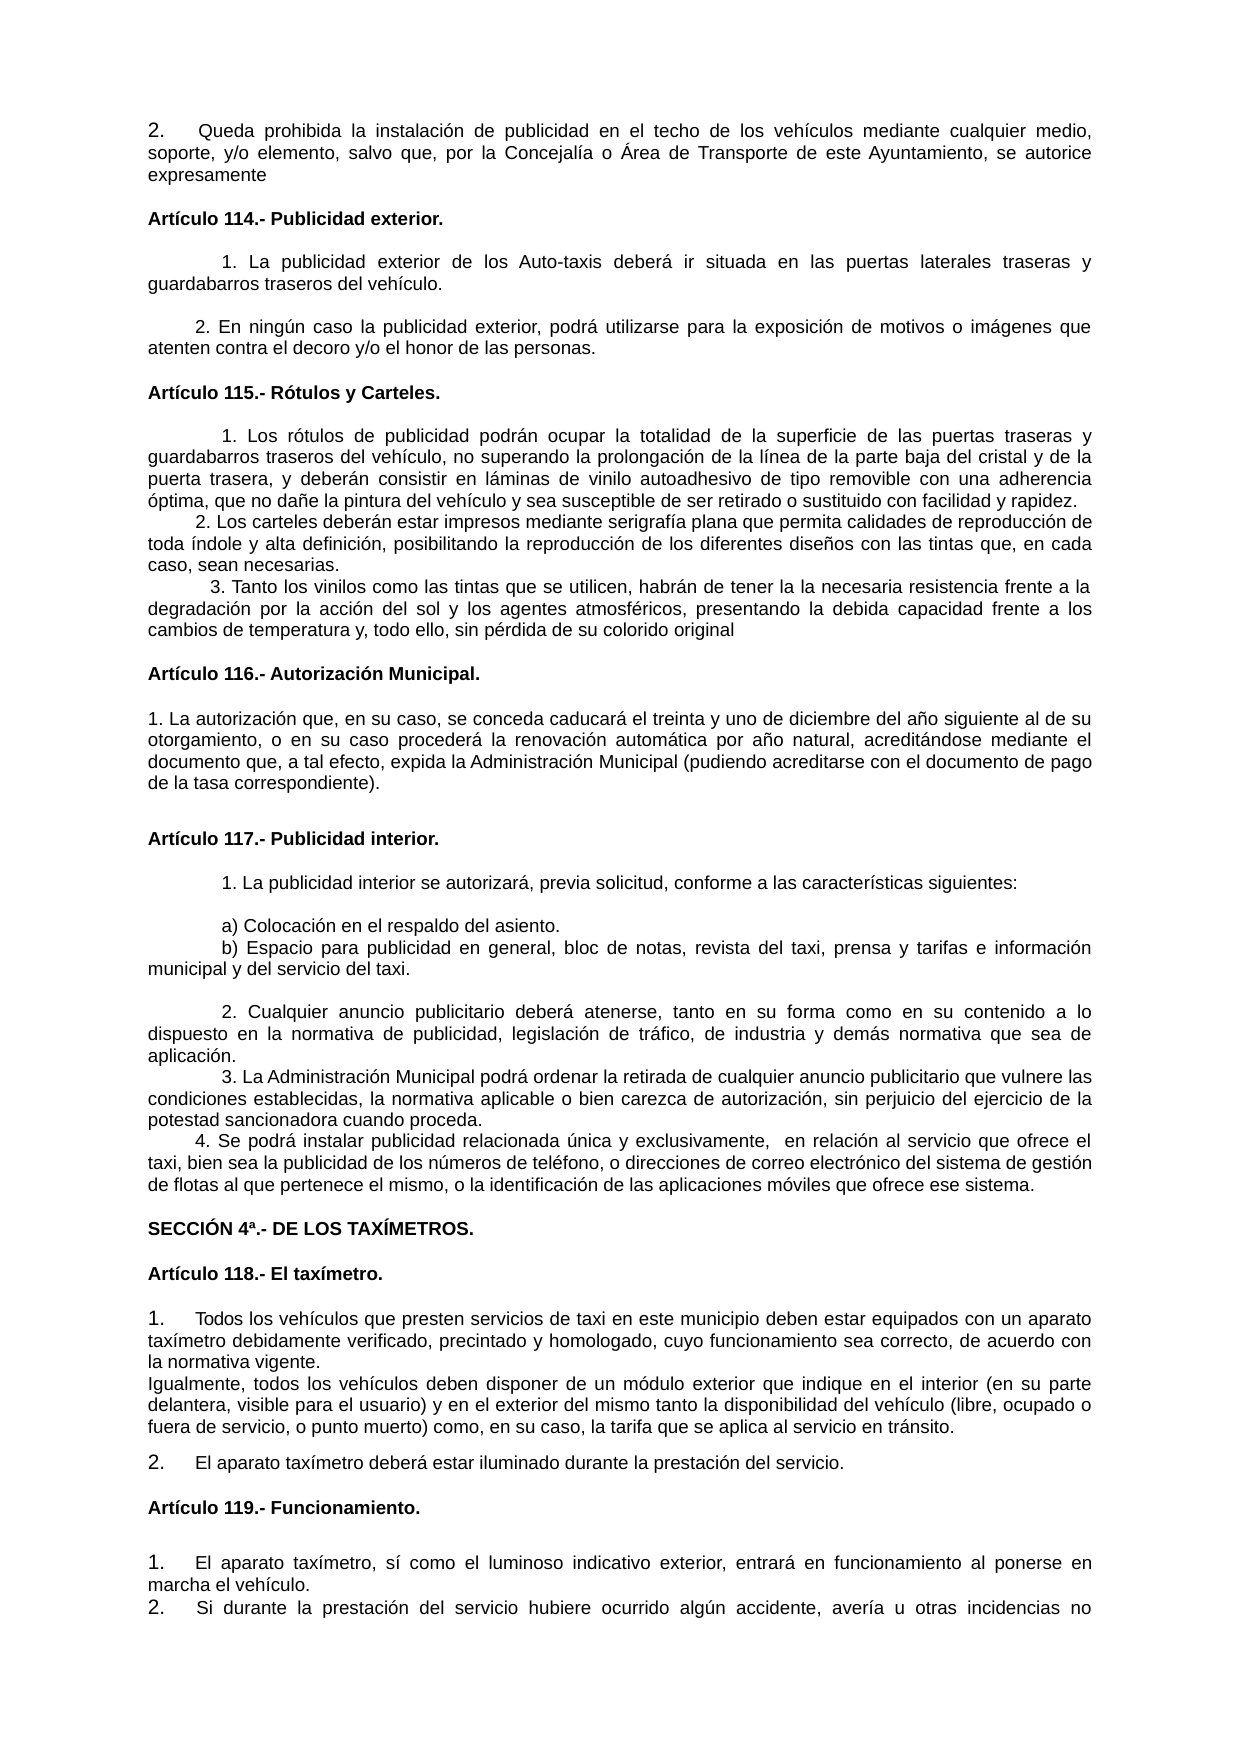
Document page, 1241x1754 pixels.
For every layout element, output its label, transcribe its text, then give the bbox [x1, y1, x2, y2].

text 1. La publicidad interior se autorizará, previa solicitud, conforme a las características siguientes: [148, 872, 1093, 893]
text 2. En ningún caso la publicidad exterior, podrá utilizarse para la exposición de motivos o imágenes que atenten contra el decoro y/o el honor de las personas. [148, 316, 1093, 359]
subtitle SECCIÓN 4ª.- DE LOS TAXÍMETROS. [148, 1218, 1093, 1240]
text 2. Cualquier anuncio publicitario deberá atenerse, tanto en su forma como en su contenido a lo dispuesto en la normativa de publicidad, legislación de tráfico, de industria y demás normativa que sea de aplicación. [148, 1001, 1093, 1066]
subtitle Artículo 114.- Publicidad exterior. [148, 208, 1093, 229]
text 1. La autorización que, en su caso, se conceda caducará el treinta y uno de diciembre del año siguiente al de su otorgamiento, o en su caso procederá la renovación automática por año natural, acreditándose mediante el documento que, a tal efecto, expida la Administración Municipal (pudiendo acreditarse con el documento de pago de la tasa correspondiente). [148, 707, 1093, 793]
list Todos los vehículos que presten servicios de taxi en este municipio deben estar equipados con un aparato taxímetro debidamente verificado, precintado y homologado, cuyo funcionamiento sea correcto, de acuerdo con la normativa vigente. [148, 1306, 1093, 1373]
list El aparato taxímetro, sí como el luminoso indicativo exterior, entrará en funcionamiento al ponerse en marcha el vehículo. [148, 1549, 1093, 1595]
subtitle Artículo 116.- Autorización Municipal. [148, 663, 1093, 685]
text 3. La Administración Municipal podrá ordenar la retirada de cualquier anuncio publicitario que vulnere las condiciones establecidas, la normativa aplicable o bien carezca de autorización, sin perjuicio del ejercicio de la potestad sancionadora cuando proceda. [148, 1066, 1093, 1131]
text 3. Tanto los vinilos como las tintas que se utilicen, habrán de tener la la necesaria resistencia frente a la degradación por la acción del sol y los agentes atmosféricos, presentando la debida capacidad frente a los cambios de temperatura y, todo ello, sin pérdida de su colorido original [148, 576, 1093, 640]
subtitle Artículo 115.- Rótulos y Carteles. [148, 382, 1093, 403]
text b) Espacio para publicidad en general, bloc de notas, revista del taxi, prensa y tarifas e información municipal y del servicio del taxi. [148, 937, 1093, 980]
subtitle Artículo 119.- Funcionamiento. [148, 1497, 1093, 1518]
text a) Colocación en el respaldo del asiento. [148, 915, 1093, 937]
list Queda prohibida la instalación de publicidad en el techo de los vehículos mediante cualquier medio, soporte, y/o elemento, salvo que, por la Concejalía o Área de Transporte de este Ayuntamiento, se autorice expresamente [148, 118, 1093, 185]
text 1. Los rótulos de publicidad podrán ocupar la totalidad de la superficie de las puertas traseras y guardabarros traseros del vehículo, no superando la prolongación de la línea de la parte baja del cristal y de la puerta trasera, y deberán consistir en láminas de vinilo autoadhesivo de tipo removible con una adherencia óptima, que no dañe la pintura del vehículo y sea susceptible de ser retirado o sustituido con facilidad y rapidez. [148, 425, 1093, 511]
subtitle Artículo 117.- Publicidad interior. [148, 828, 1093, 849]
text 2. Los carteles deberán estar impresos mediante serigrafía plana que permita calidades de reproducción de toda índole y alta definición, posibilitando la reproducción de los diferentes diseños con las tintas que, en cada caso, sean necesarias. [148, 511, 1093, 576]
text Artículo 118.- El taxímetro. [148, 1262, 1093, 1284]
text Igualmente, todos los vehículos deben disponer de un módulo exterior que indique en el interior (en su parte delantera, visible para el usuario) y en el exterior del mismo tanto la disponibilidad del vehículo (libre, ocupado o fuera de servicio, o punto muerto) como, en su caso, la tarifa que se aplica al servicio en tránsito. [148, 1373, 1093, 1437]
text 1. La publicidad exterior de los Auto-taxis deberá ir situada en las puertas laterales traseras y guardabarros traseros del vehículo. [148, 251, 1093, 294]
list Si durante la prestación del servicio hubiere ocurrido algún accidente, avería u otras incidencias no [148, 1595, 1093, 1619]
list El aparato taxímetro deberá estar iluminado durante la prestación del servicio. [148, 1450, 1093, 1474]
text 4. Se podrá instalar publicidad relacionada única y exclusivamente, en relación al servicio que ofrece el taxi, bien sea la publicidad de los números de teléfono, o direcciones de correo electrónico del sistema de gestión de flotas al que pertenece el mismo, o la identificación de las aplicaciones móviles que ofrece ese sistema. [148, 1131, 1093, 1195]
